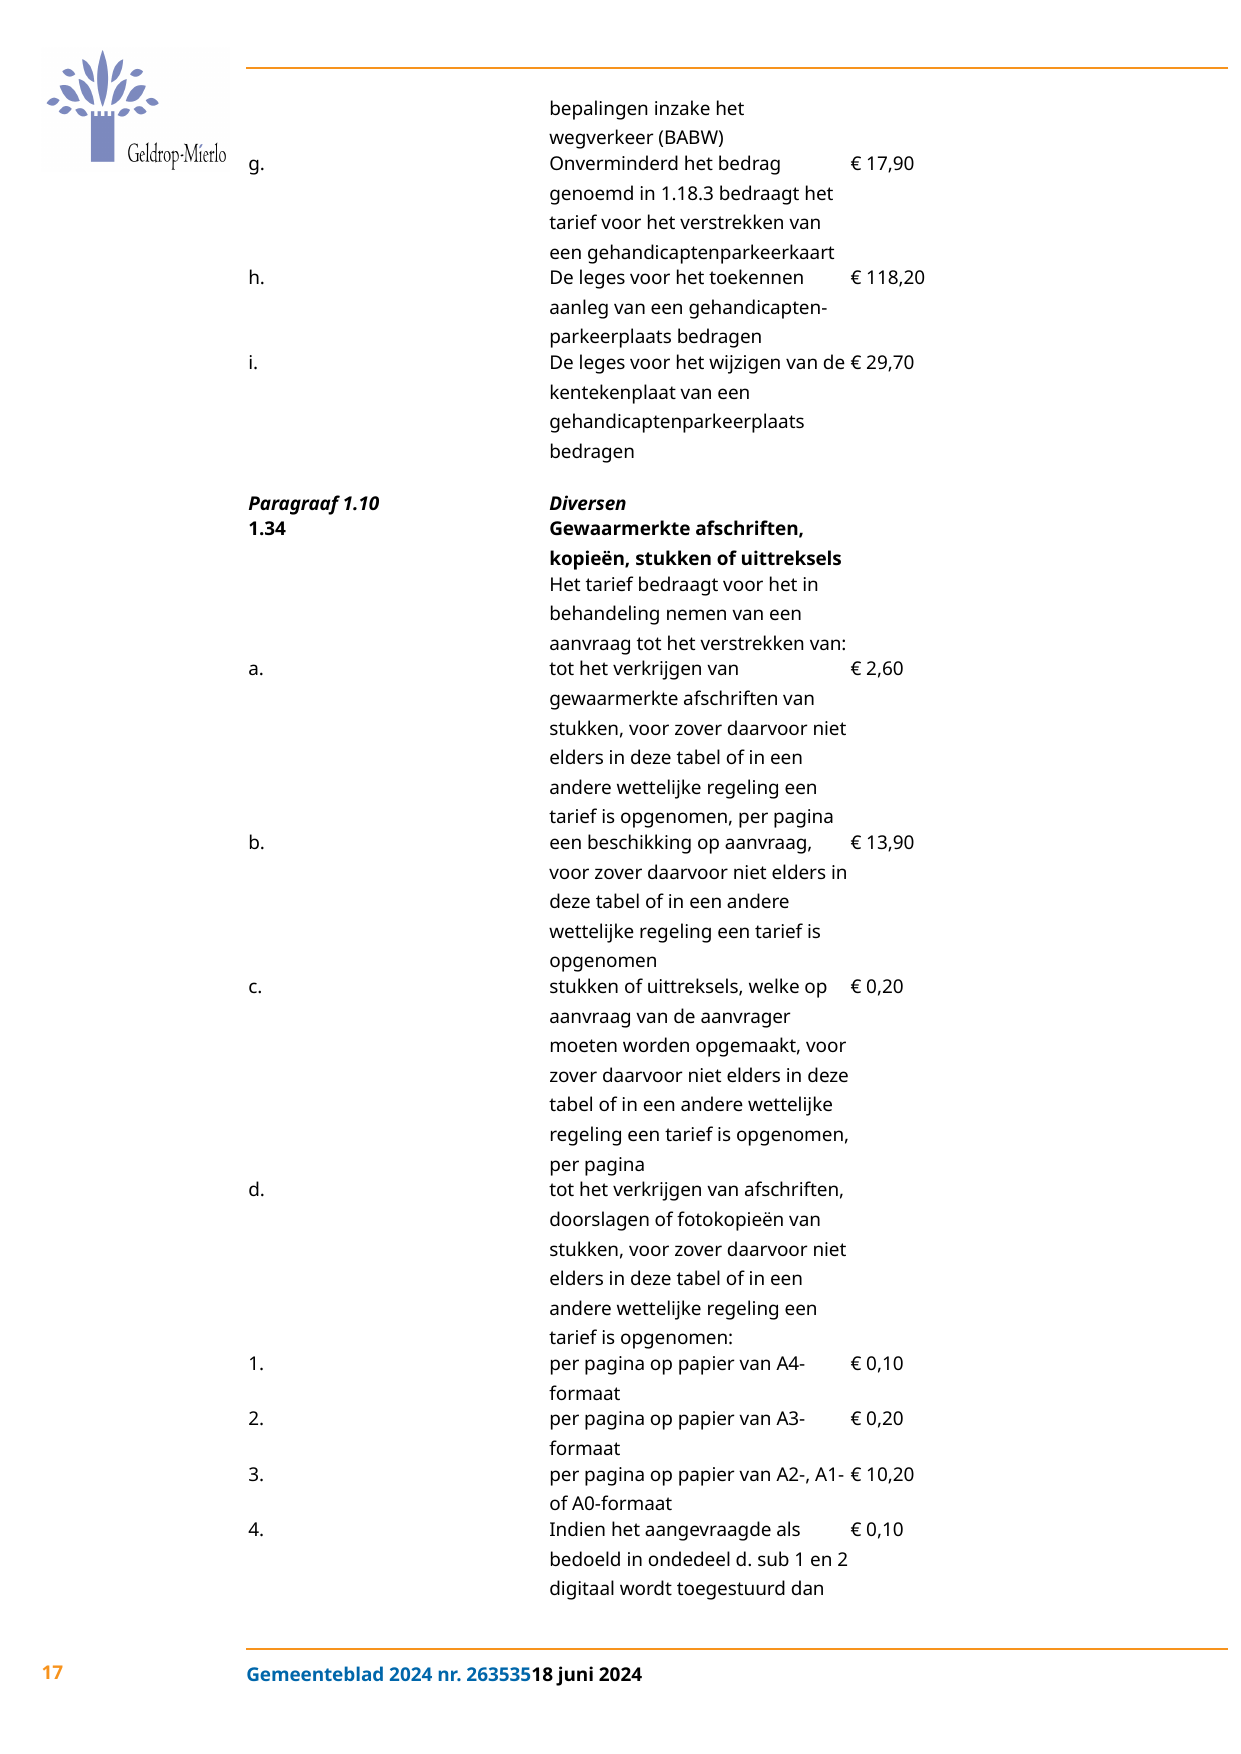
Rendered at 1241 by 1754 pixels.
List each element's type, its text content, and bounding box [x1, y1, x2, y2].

table_cell Gewaarmerkte afschriften, kopieën, stukken of uittreksels [549, 515, 850, 571]
table_cell [850, 515, 1152, 571]
table_cell per pagina op papier van A2-, A1- of A0-formaat [549, 1461, 850, 1516]
table_cell [248, 571, 549, 656]
table_cell Indien het aangevraagde als bedoeld in ondedeel d. sub 1 en 2 digitaal wordt toegestuurd dan [549, 1516, 850, 1601]
table_cell een beschikking op aanvraag, voor zover daarvoor niet elders in deze tabel of in een andere wettelijke regeling een tarief is opgenomen [549, 829, 850, 973]
table_cell tot het verkrijgen van afschriften, doorslagen of fotokopieën van stukken, voor zover daarvoor niet elders in deze tabel of in een andere wettelijke regeling een tarief is opgenomen: [549, 1177, 850, 1350]
table_cell Onverminderd het bedrag genoemd in 1.18.3 bedraagt het tarief voor het verstrekken van een gehandicaptenparkeerkaart [549, 150, 850, 264]
table_cell [248, 464, 549, 490]
table_cell 1. [248, 1350, 549, 1406]
table_cell c. [248, 973, 549, 1177]
table_cell i. [248, 350, 549, 464]
table_cell bepalingen inzake het wegverkeer (BABW) [549, 95, 850, 150]
table_cell [850, 1177, 1152, 1350]
table_cell h. [248, 265, 549, 349]
table_cell Diversen [549, 490, 850, 515]
table_cell Paragraaf 1.10 [248, 490, 549, 515]
table_cell Het tarief bedraagt voor het in behandeling nemen van een aanvraag tot het verstrekken van: [549, 571, 850, 656]
picture [41, 47, 231, 172]
table_cell De leges voor het wijzigen van de kentekenplaat van een gehandicaptenparkeerplaats bedragen [549, 350, 850, 464]
table_cell a. [248, 656, 549, 829]
table_cell [850, 571, 1152, 656]
table_cell 2. [248, 1406, 549, 1461]
table_cell 1.34 [248, 515, 549, 571]
table_cell per pagina op papier van A3-formaat [549, 1406, 850, 1461]
table_cell [248, 95, 549, 150]
table_cell De leges voor het toekennen aanleg van een gehandicapten-parkeerplaats bedragen [549, 265, 850, 349]
table_cell [850, 95, 1152, 150]
table_cell € 0,10 [850, 1350, 1152, 1406]
table_cell € 29,70 [850, 350, 1152, 464]
table_cell € 0,20 [850, 1406, 1152, 1461]
table_cell per pagina op papier van A4-formaat [549, 1350, 850, 1406]
table_cell € 0,10 [850, 1516, 1152, 1601]
table_cell 4. [248, 1516, 549, 1601]
table_cell € 2,60 [850, 656, 1152, 829]
table_cell [850, 490, 1152, 515]
table_cell € 13,90 [850, 829, 1152, 973]
table_cell [549, 464, 850, 490]
table_cell € 0,20 [850, 973, 1152, 1177]
table_cell tot het verkrijgen van gewaarmerkte afschriften van stukken, voor zover daarvoor niet elders in deze tabel of in een andere wettelijke regeling een tarief is opgenomen, per pagina [549, 656, 850, 829]
table_cell [850, 464, 1152, 490]
table_cell b. [248, 829, 549, 973]
table_cell 3. [248, 1461, 549, 1516]
table_cell stukken of uittreksels, welke op aanvraag van de aanvrager moeten worden opgemaakt, voor zover daarvoor niet elders in deze tabel of in een andere wettelijke regeling een tarief is opgenomen, per pagina [549, 973, 850, 1177]
table_cell € 10,20 [850, 1461, 1152, 1516]
table_cell g. [248, 150, 549, 264]
table_cell € 17,90 [850, 150, 1152, 264]
table_cell d. [248, 1177, 549, 1350]
table_cell € 118,20 [850, 265, 1152, 349]
